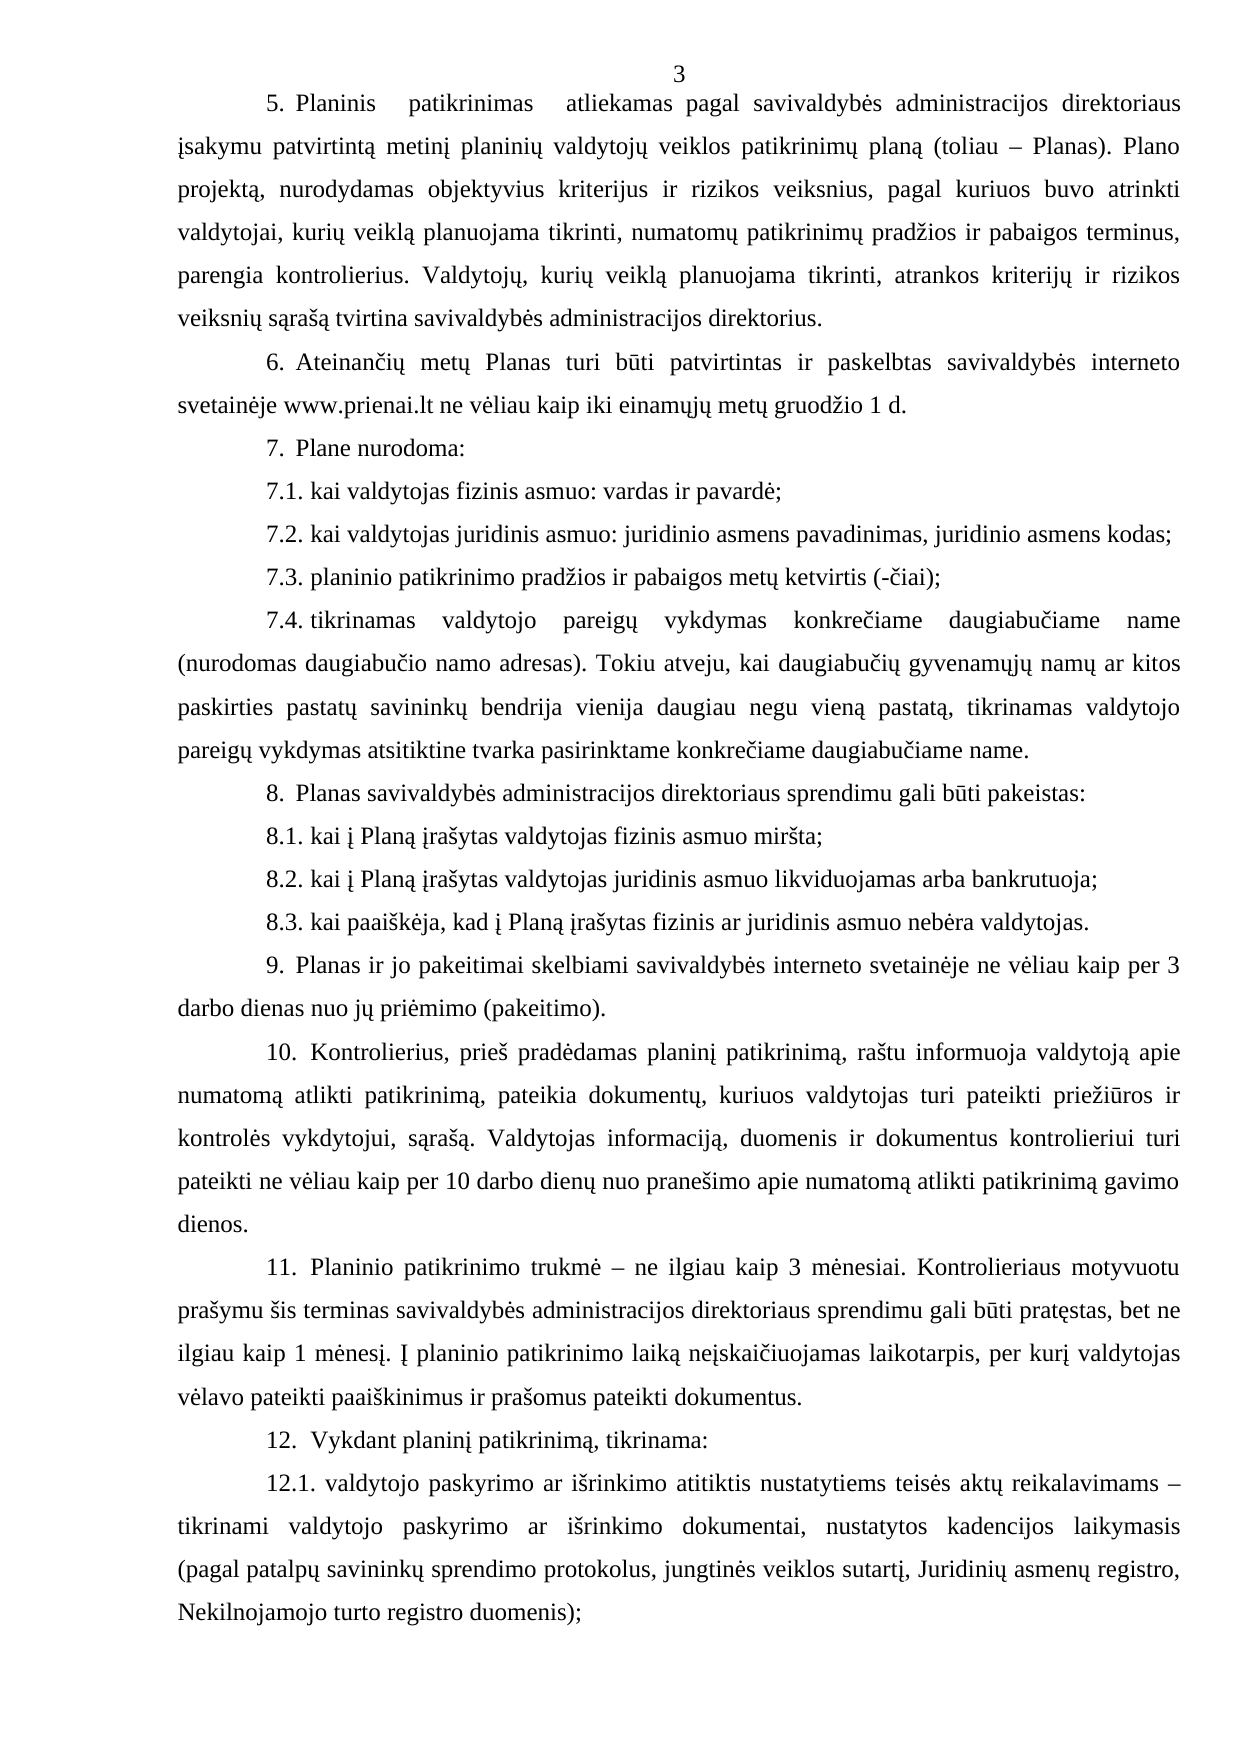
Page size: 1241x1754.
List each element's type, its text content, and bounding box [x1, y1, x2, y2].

text 7.3. planinio patikrinimo pradžios ir pabaigos metų ketvirtis (-čiai); [177, 562, 1181, 591]
text 7. Plane nurodoma: [177, 433, 1181, 462]
text 8. Planas savivaldybės administracijos direktoriaus sprendimu gali būti pakeistas: [177, 778, 1181, 807]
text 7.1. kai valdytojas fizinis asmuo: vardas ir pavardė; [177, 476, 1181, 505]
text 11. Planinio patikrinimo trukmė – ne ilgiau kaip 3 mėnesiai. Kontrolieriaus motyvuotu prašymu šis terminas savivaldybės administracijos direktoriaus sprendimu gali būti pratęstas, bet ne ilgiau kaip 1 mėnesį. Į planinio patikrinimo laiką neįskaičiuojamas laikotarpis, per kurį valdytojas vėlavo pateikti paaiškinimus ir prašomus pateikti dokumentus. [177, 1252, 1181, 1410]
text 7.2. kai valdytojas juridinis asmuo: juridinio asmens pavadinimas, juridinio asmens kodas; [177, 519, 1181, 548]
text 6. Ateinančių metų Planas turi būti patvirtintas ir paskelbtas savivaldybės interneto svetainėje www.prienai.lt ne vėliau kaip iki einamųjų metų gruodžio 1 d. [177, 347, 1181, 418]
text 12.1. valdytojo paskyrimo ar išrinkimo atitiktis nustatytiems teisės aktų reikalavimams – tikrinami valdytojo paskyrimo ar išrinkimo dokumentai, nustatytos kadencijos laikymasis (pagal patalpų savininkų sprendimo protokolus, jungtinės veiklos sutartį, Juridinių asmenų registro, Nekilnojamojo turto registro duomenis); [177, 1468, 1181, 1626]
text 9. Planas ir jo pakeitimai skelbiami savivaldybės interneto svetainėje ne vėliau kaip per 3 darbo dienas nuo jų priėmimo (pakeitimo). [177, 950, 1181, 1022]
text 10. Kontrolierius, prieš pradėdamas planinį patikrinimą, raštu informuoja valdytoją apie numatomą atlikti patikrinimą, pateikia dokumentų, kuriuos valdytojas turi pateikti priežiūros ir kontrolės vykdytojui, sąrašą. Valdytojas informaciją, duomenis ir dokumentus kontrolieriui turi pateikti ne vėliau kaip per 10 darbo dienų nuo pranešimo apie numatomą atlikti patikrinimą gavimo dienos. [177, 1037, 1181, 1238]
text 8.1. kai į Planą įrašytas valdytojas fizinis asmuo miršta; [177, 821, 1181, 850]
text 5. Planinis patikrinimas atliekamas pagal savivaldybės administracijos direktoriaus įsakymu patvirtintą metinį planinių valdytojų veiklos patikrinimų planą (toliau – Planas). Plano projektą, nurodydamas objektyvius kriterijus ir rizikos veiksnius, pagal kuriuos buvo atrinkti valdytojai, kurių veiklą planuojama tikrinti, numatomų patikrinimų pradžios ir pabaigos terminus, parengia kontrolierius. Valdytojų, kurių veiklą planuojama tikrinti, atrankos kriterijų ir rizikos veiksnių sąrašą tvirtina savivaldybės administracijos direktorius. [177, 88, 1181, 332]
text 8.3. kai paaiškėja, kad į Planą įrašytas fizinis ar juridinis asmuo nebėra valdytojas. [177, 907, 1181, 936]
text 7.4. tikrinamas valdytojo pareigų vykdymas konkrečiame daugiabučiame name (nurodomas daugiabučio namo adresas). Tokiu atveju, kai daugiabučių gyvenamųjų namų ar kitos paskirties pastatų savininkų bendrija vienija daugiau negu vieną pastatą, tikrinamas valdytojo pareigų vykdymas atsitiktine tvarka pasirinktame konkrečiame daugiabučiame name. [177, 605, 1181, 763]
text 12. Vykdant planinį patikrinimą, tikrinama: [177, 1425, 1181, 1453]
text 8.2. kai į Planą įrašytas valdytojas juridinis asmuo likviduojamas arba bankrutuoja; [177, 864, 1181, 893]
